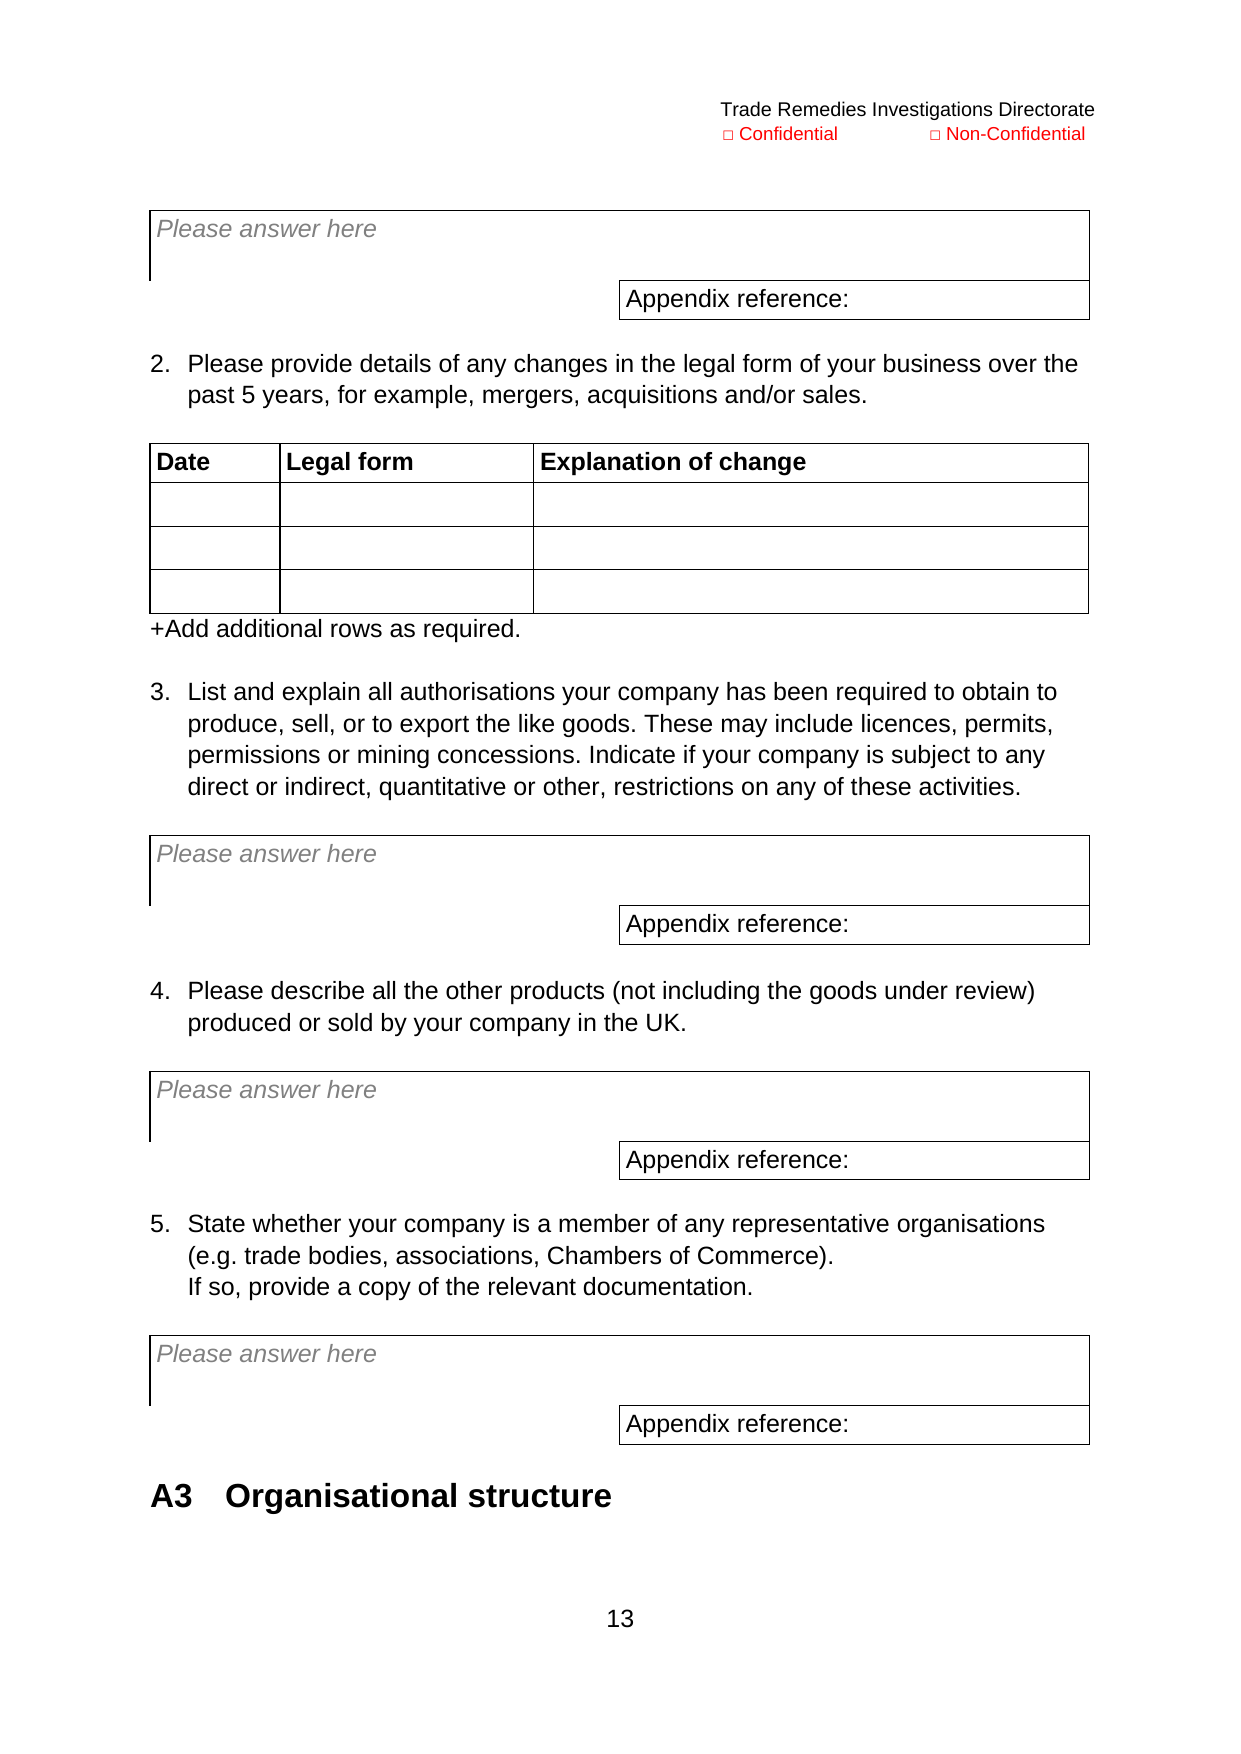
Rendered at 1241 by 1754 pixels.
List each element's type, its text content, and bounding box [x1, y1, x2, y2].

table_cell [281, 570, 533, 613]
list Please provide details of any changes in the legal form of your business over the past 5 years, for example, mergers, acquisitions and/or sales. [150, 349, 1090, 409]
table_cell [150, 281, 619, 319]
list State whether your company is a member of any representative organisations (e.g. trade bodies, associations, Chambers of Commerce). If so, provide a copy of the relevant documentation. [150, 1209, 1090, 1301]
text +Add additional rows as required. [150, 614, 1090, 643]
table_header Legal form [281, 444, 533, 482]
table_cell Appendix reference: [620, 281, 1089, 319]
table_cell [534, 483, 1088, 526]
table_cell [150, 1142, 619, 1179]
table_cell [150, 1406, 619, 1444]
table_header Date [151, 444, 279, 482]
table_cell [281, 483, 533, 526]
table_header Please answer here [151, 836, 1089, 905]
table_cell Appendix reference: [620, 1406, 1089, 1444]
table_header Please answer here [151, 1072, 1089, 1141]
table_cell [281, 527, 533, 569]
table_cell [151, 527, 279, 569]
table_cell [151, 570, 279, 613]
table_cell [151, 483, 279, 526]
table_header Please answer here [151, 1336, 1089, 1405]
table_cell Appendix reference: [620, 906, 1089, 943]
table_cell [534, 570, 1088, 613]
table_header Explanation of change [534, 444, 1088, 482]
table_cell [150, 906, 619, 943]
table_cell Appendix reference: [620, 1142, 1089, 1179]
table_cell [534, 527, 1088, 569]
list Please describe all the other products (not including the goods under review) produced or sold by your company in the UK. [150, 976, 1090, 1036]
subtitle A3 Organisational structure [150, 1476, 1090, 1515]
list List and explain all authorisations your company has been required to obtain to produce, sell, or to export the like goods. These may include licences, permits, permissions or mining concessions. Indicate if your company is subject to any direct or indirect, quantitative or other, restrictions on any of these activities. [150, 677, 1090, 801]
table_header Please answer here [151, 211, 1089, 280]
